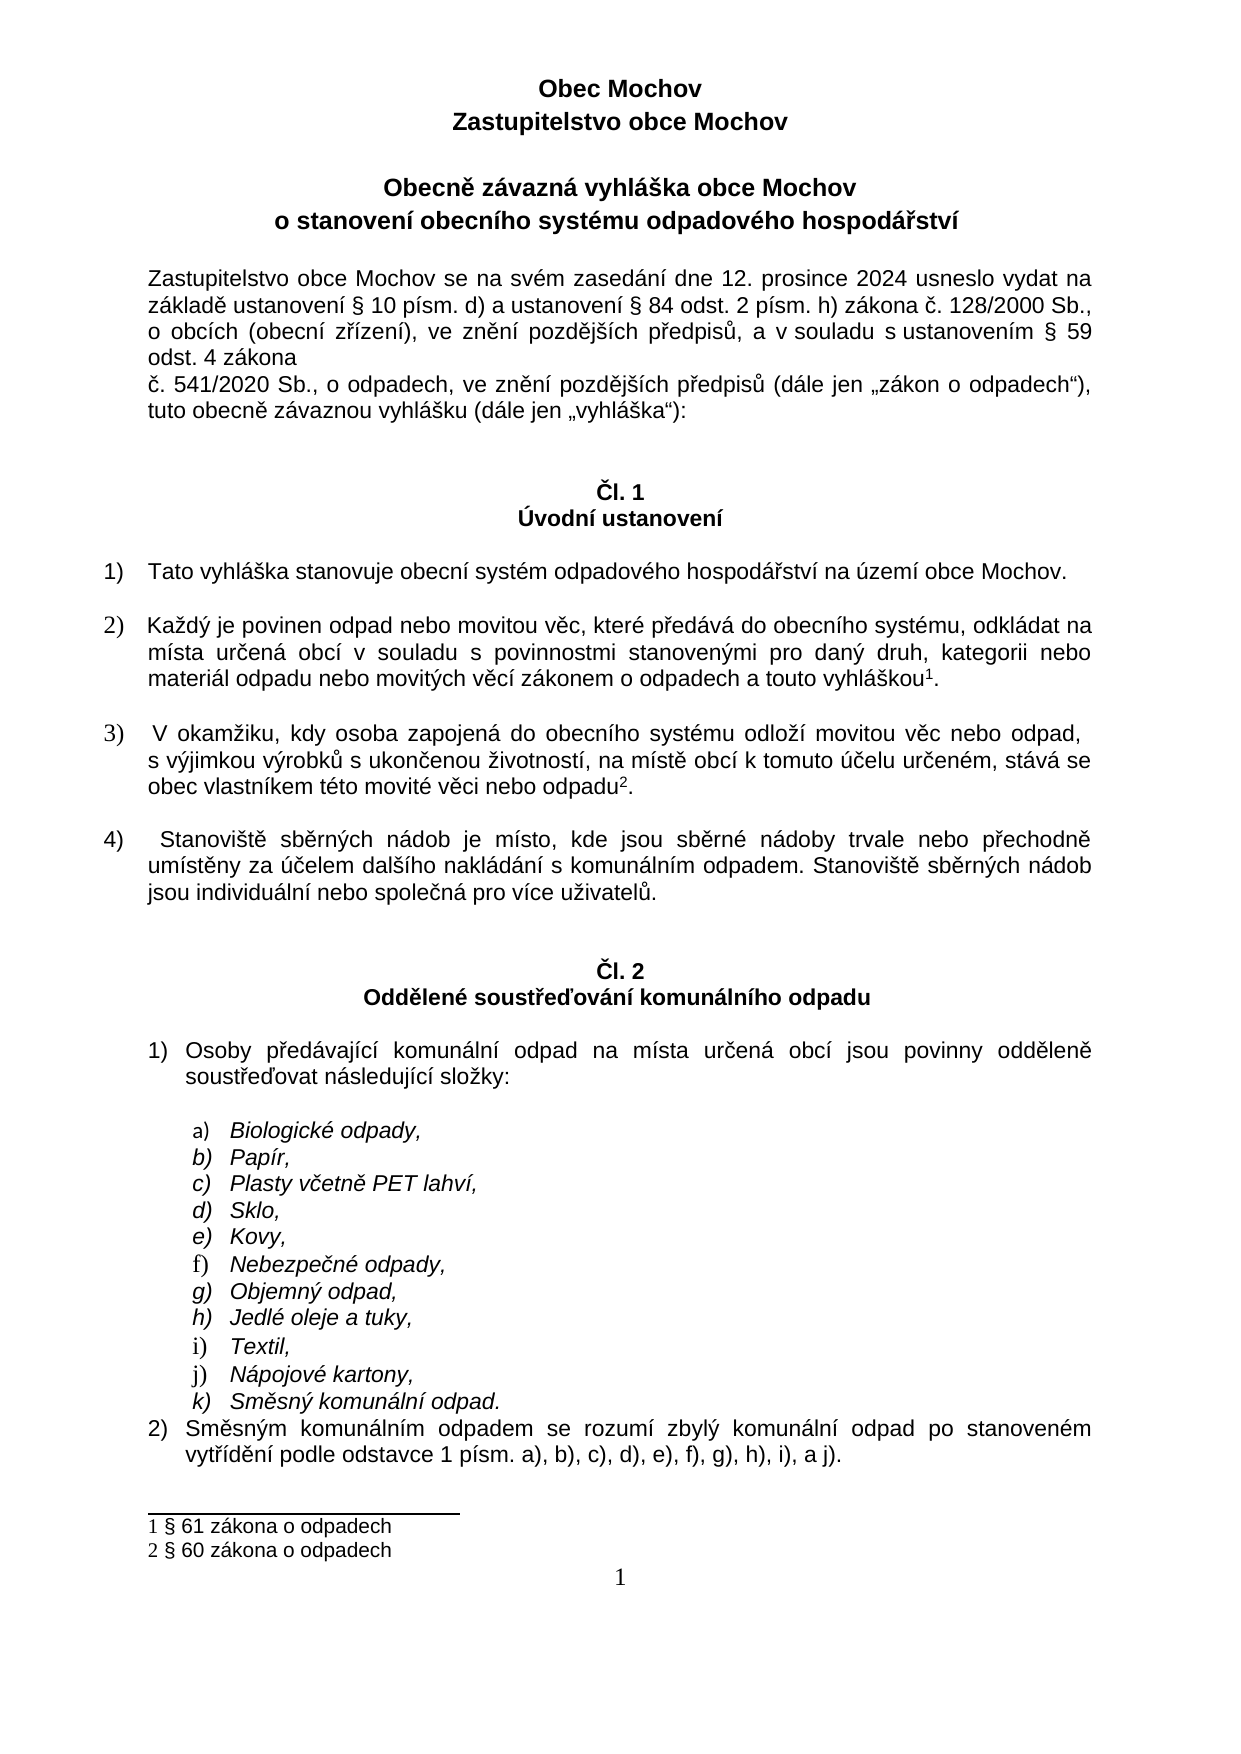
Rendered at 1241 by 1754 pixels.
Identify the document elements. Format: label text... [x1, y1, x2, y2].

list Směsným komunálním odpadem se rozumí zbylý komunální odpad po stanoveném vytřídění podle odstavce 1 písm. a), b), c), d), e), f), g), h), i), a j). [148, 1414, 1092, 1467]
list Stanoviště sběrných nádob je místo, kde jsou sběrné nádoby trvale nebo přechodně umístěny za účelem dalšího nakládání s komunálním odpadem. Stanoviště sběrných nádob jsou individuální nebo společná pro více uživatelů. [103, 826, 1092, 905]
text o stanovení obecního systému odpadového hospodářství [148, 206, 1092, 235]
list § 61 zákona o odpadech [148, 1514, 1092, 1538]
text Oddělené soustřeďování komunálního odpadu [148, 984, 1092, 1010]
list Nápojové kartony, [192, 1359, 1092, 1388]
list Plasty včetně PET lahví, [192, 1170, 1092, 1197]
text Obecně závazná vyhláška obce Mochov [148, 173, 1092, 202]
text Obec Mochov [148, 74, 1092, 103]
list Textil, [192, 1331, 1092, 1359]
text č. 541/2020 Sb., o odpadech, ve znění pozdějších předpisů (dále jen „zákon o odpadech“), tuto obecně závaznou vyhlášku (dále jen „vyhláška“): [148, 371, 1092, 423]
list V okamžiku, kdy osoba zapojená do obecního systému odloží movitou věc nebo odpad, s výjimkou výrobků s ukončenou životností, na místě obcí k tomuto účelu určeném, stává se obec vlastníkem této movité věci nebo odpadu. [103, 718, 1092, 799]
text Zastupitelstvo obce Mochov se na svém zasedání dne 12. prosince 2024 usneslo vydat na základě ustanovení § 10 písm. d) a ustanovení § 84 odst. 2 písm. h) zákona č. 128/2000 Sb., o obcích (obecní zřízení), ve znění pozdějších předpisů, a v souladu s ustanovením § 59 odst. 4 zákona [148, 265, 1092, 371]
list § 60 zákona o odpadech [148, 1538, 1092, 1562]
list Biologické odpady, [192, 1116, 1092, 1144]
list Tato vyhláška stanovuje obecní systém odpadového hospodářství na území obce Mochov. [103, 558, 1092, 584]
list Sklo, [192, 1197, 1092, 1223]
list Papír, [192, 1144, 1092, 1170]
list Každý je povinen odpad nebo movitou věc, které předává do obecního systému, odkládat na místa určená obcí v souladu s povinnostmi stanovenými pro daný druh, kategorii nebo materiál odpadu nebo movitých věcí zákonem o odpadech a touto vyhláškou. [103, 610, 1092, 692]
text Čl. 1 [148, 478, 1092, 505]
list Směsný komunální odpad. [192, 1388, 1092, 1414]
text Čl. 2 [148, 958, 1092, 984]
subtitle Úvodní ustanovení [148, 505, 1092, 531]
list Jedlé oleje a tuky, [192, 1304, 1092, 1331]
list Nebezpečné odpady, [192, 1249, 1092, 1278]
text Zastupitelstvo obce Mochov [148, 107, 1092, 136]
list Osoby předávající komunální odpad na místa určená obcí jsou povinny odděleně soustřeďovat následující složky: [148, 1037, 1092, 1089]
list Kovy, [192, 1223, 1092, 1249]
list Objemný odpad, [192, 1278, 1092, 1304]
